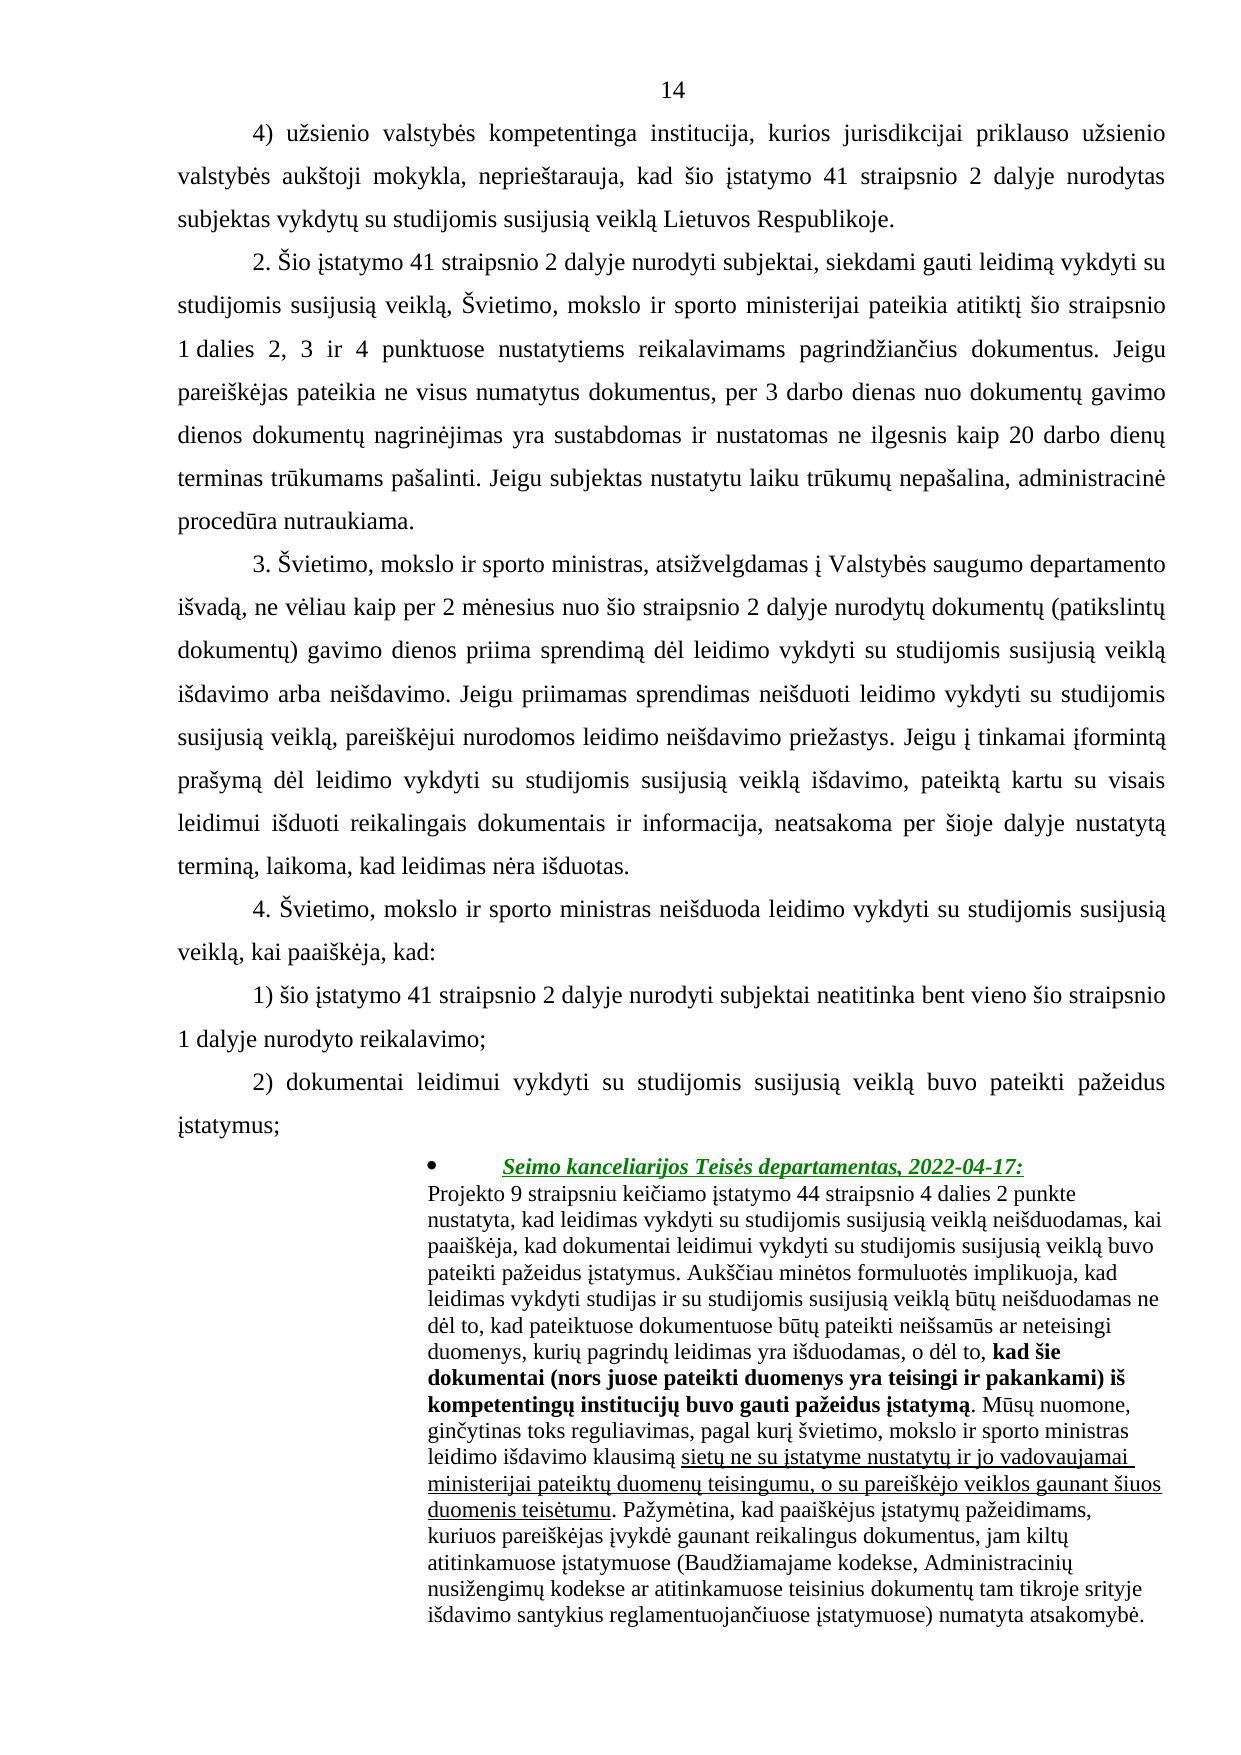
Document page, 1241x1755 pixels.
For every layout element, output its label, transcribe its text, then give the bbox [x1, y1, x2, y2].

text Projekto 9 straipsniu keičiamo įstatymo 44 straipsnio 4 dalies 2 punkte nustatyta, kad leidimas vykdyti su studijomis susijusią veiklą neišduodamas, kai paaiškėja, kad dokumentai leidimui vykdyti su studijomis susijusią veiklą buvo pateikti pažeidus įstatymus. Aukščiau minėtos formuluotės implikuoja, kad leidimas vykdyti studijas ir su studijomis susijusią veiklą būtų neišduodamas ne dėl to, kad pateiktuose dokumentuose būtų pateikti neišsamūs ar neteisingi duomenys, kurių pagrindų leidimas yra išduodamas, o dėl to, kad šie dokumentai (nors juose pateikti duomenys yra teisingi ir pakankami) iš kompetentingų institucijų buvo gauti pažeidus įstatymą. Mūsų nuomone, ginčytinas toks reguliavimas, pagal kurį švietimo, mokslo ir sporto ministras leidimo išdavimo klausimą sietų ne su įstatyme nustatytų ir jo vadovaujamai ministerijai pateiktų duomenų teisingumu, o su pareiškėjo veiklos gaunant šiuos duomenis teisėtumu. Pažymėtina, kad paaiškėjus įstatymų pažeidimams, kuriuos pareiškėjas įvykdė gaunant reikalingus dokumentus, jam kiltų atitinkamuose įstatymuose (Baudžiamajame kodekse, Administracinių nusižengimų kodekse ar atitinkamuose teisinius dokumentų tam tikroje srityje išdavimo santykius reglamentuojančiuose įstatymuose) numatyta atsakomybė. [427, 1180, 1167, 1628]
list Seimo kanceliarijos Teisės departamentas, 2022-04-17: [427, 1153, 1167, 1180]
text 4) užsienio valstybės kompetentinga institucija, kurios jurisdikcijai priklauso užsienio valstybės aukštoji mokykla, neprieštarauja, kad šio įstatymo 41 straipsnio 2 dalyje nurodytas subjektas vykdytų su studijomis susijusią veiklą Lietuvos Respublikoje. [177, 118, 1167, 233]
text 3. Švietimo, mokslo ir sporto ministras, atsižvelgdamas į Valstybės saugumo departamento išvadą, ne vėliau kaip per 2 mėnesius nuo šio straipsnio 2 dalyje nurodytų dokumentų (patikslintų dokumentų) gavimo dienos priima sprendimą dėl leidimo vykdyti su studijomis susijusią veiklą išdavimo arba neišdavimo. Jeigu priimamas sprendimas neišduoti leidimo vykdyti su studijomis susijusią veiklą, pareiškėjui nurodomos leidimo neišdavimo priežastys. Jeigu į tinkamai įformintą prašymą dėl leidimo vykdyti su studijomis susijusią veiklą išdavimo, pateiktą kartu su visais leidimui išduoti reikalingais dokumentais ir informacija, neatsakoma per šioje dalyje nustatytą terminą, laikoma, kad leidimas nėra išduotas. [177, 549, 1167, 880]
text 2. Šio įstatymo 41 straipsnio 2 dalyje nurodyti subjektai, siekdami gauti leidimą vykdyti su studijomis susijusią veiklą, Švietimo, mokslo ir sporto ministerijai pateikia atitiktį šio straipsnio 1 dalies 2, 3 ir 4 punktuose nustatytiems reikalavimams pagrindžiančius dokumentus. Jeigu pareiškėjas pateikia ne visus numatytus dokumentus, per 3 darbo dienas nuo dokumentų gavimo dienos dokumentų nagrinėjimas yra sustabdomas ir nustatomas ne ilgesnis kaip 20 darbo dienų terminas trūkumams pašalinti. Jeigu subjektas nustatytu laiku trūkumų nepašalina, administracinė procedūra nutraukiama. [177, 247, 1167, 535]
text 2) dokumentai leidimui vykdyti su studijomis susijusią veiklą buvo pateikti pažeidus įstatymus; [177, 1067, 1167, 1139]
text 1) šio įstatymo 41 straipsnio 2 dalyje nurodyti subjektai neatitinka bent vieno šio straipsnio 1 dalyje nurodyto reikalavimo; [177, 981, 1167, 1052]
text 4. Švietimo, mokslo ir sporto ministras neišduoda leidimo vykdyti su studijomis susijusią veiklą, kai paaiškėja, kad: [177, 894, 1167, 966]
